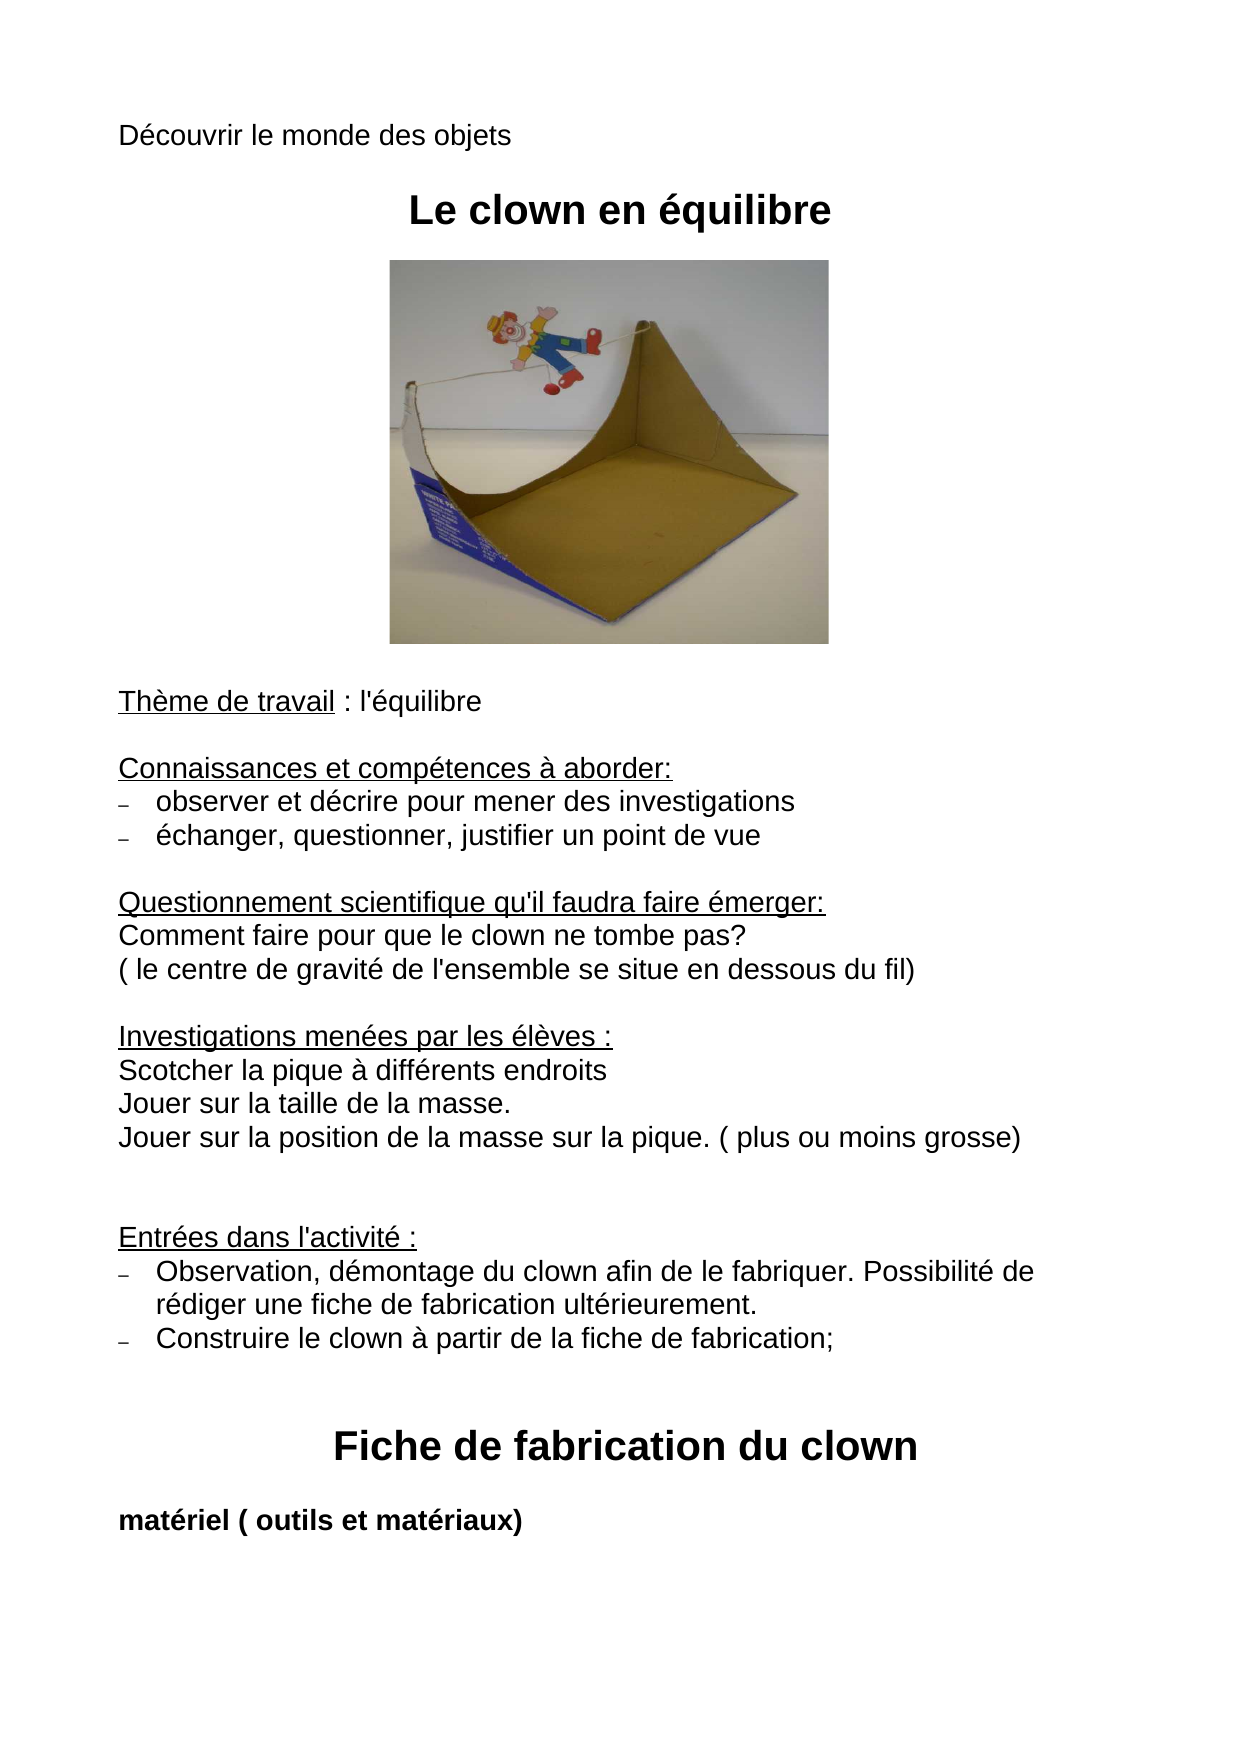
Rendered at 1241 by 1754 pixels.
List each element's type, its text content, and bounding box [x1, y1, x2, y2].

text matériel ( outils et matériaux) [118, 1503, 1122, 1536]
list échanger, questionner, justifier un point de vue [118, 818, 1122, 851]
list observer et décrire pour mener des investigations [118, 784, 1122, 818]
text Découvrir le monde des objets [118, 118, 1122, 152]
text Scotcher la pique à différents endroits [118, 1052, 1122, 1086]
text Questionnement scientifique qu'il faudra faire émerger: [118, 885, 1122, 918]
text Investigations menées par les élèves : [118, 1019, 1122, 1052]
text Comment faire pour que le clown ne tombe pas? [118, 918, 1122, 952]
text Le clown en équilibre [118, 185, 1122, 233]
text Thème de travail : l'équilibre [118, 683, 1122, 717]
text Jouer sur la taille de la masse. [118, 1086, 1122, 1119]
list Construire le clown à partir de la fiche de fabrication; [118, 1321, 1122, 1354]
text ( le centre de gravité de l'ensemble se situe en dessous du fil) [118, 952, 1122, 985]
text Connaissances et compétences à aborder: [118, 751, 1122, 784]
list Observation, démontage du clown afin de le fabriquer. Possibilité de rédiger une fiche de fabrication ultérieurement. [118, 1254, 1122, 1321]
text Fiche de fabrication du clown [118, 1421, 1122, 1469]
picture [389, 260, 829, 644]
text Entrées dans l'activité : [118, 1220, 1122, 1254]
text Jouer sur la position de la masse sur la pique. ( plus ou moins grosse) [118, 1119, 1122, 1153]
